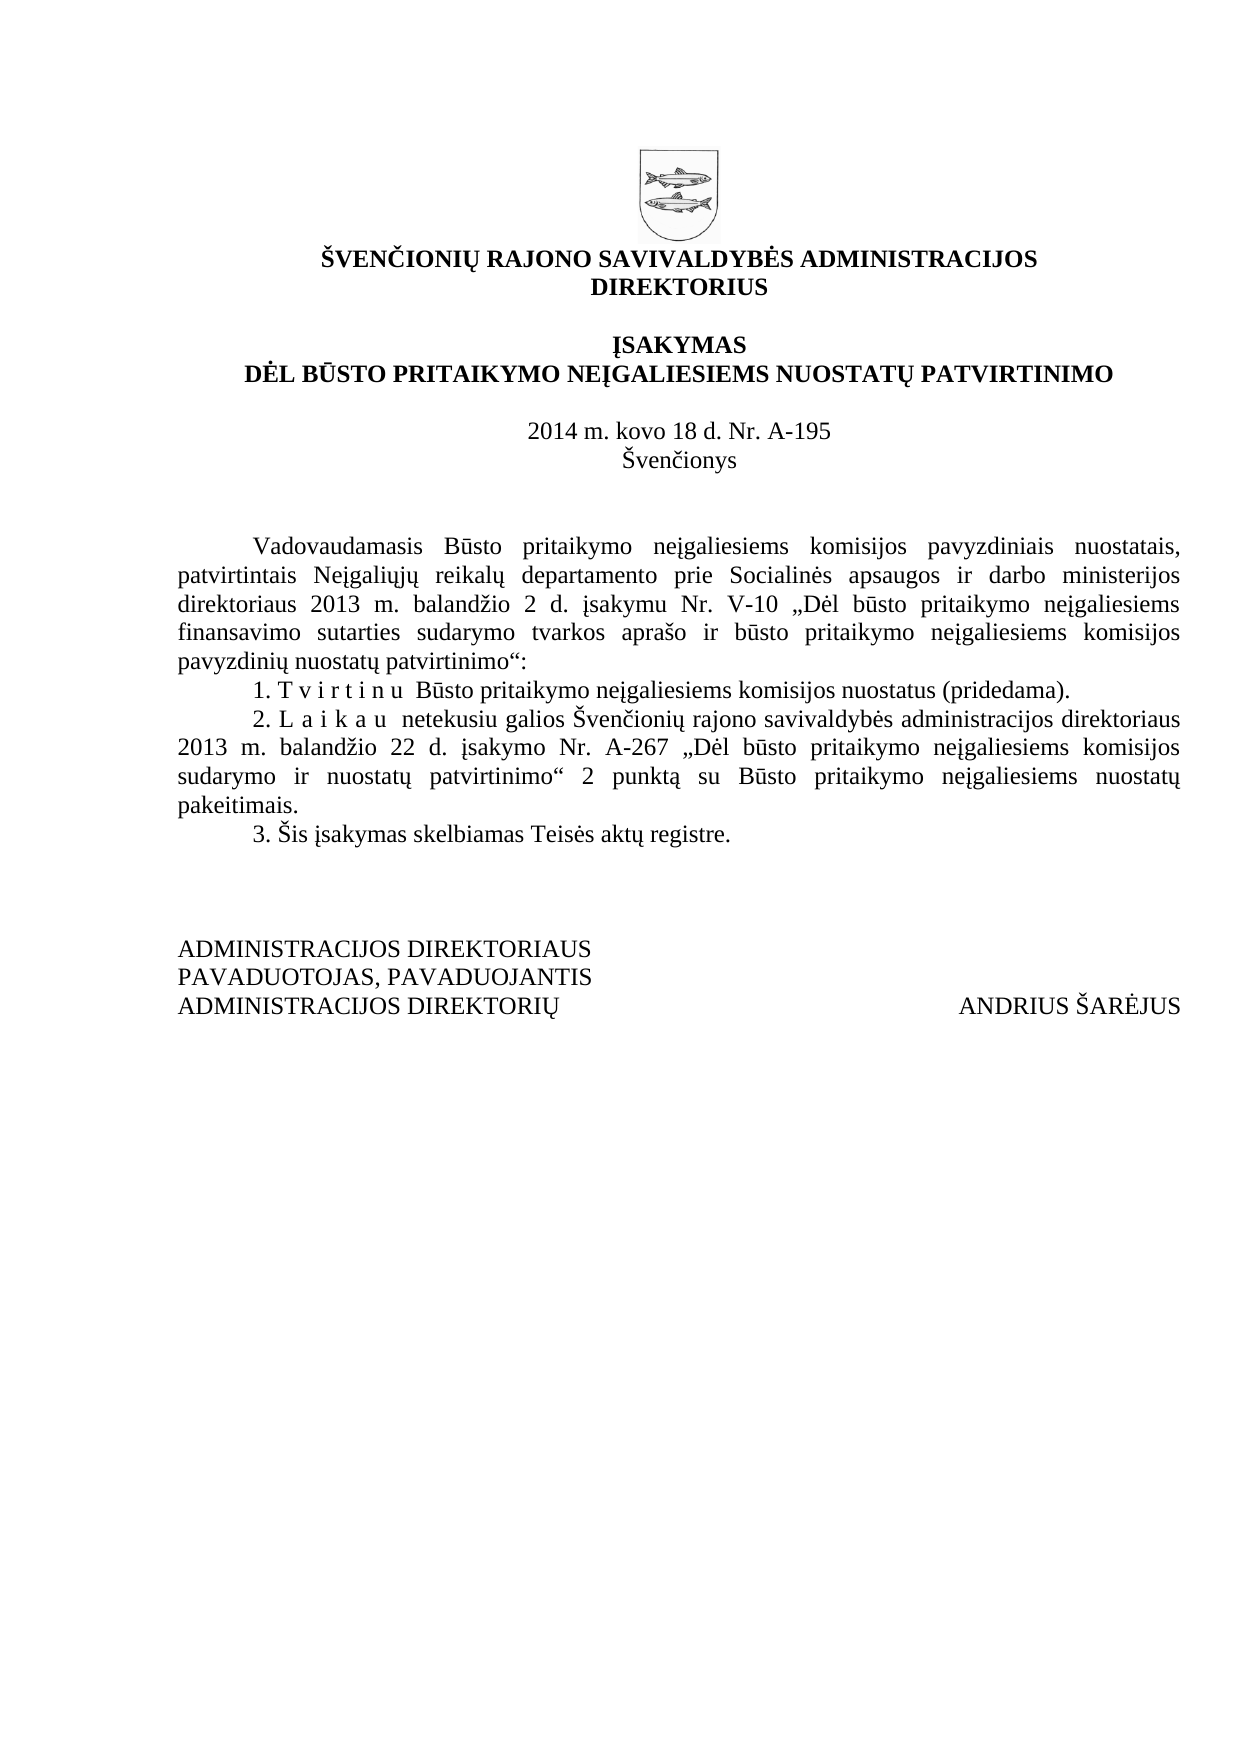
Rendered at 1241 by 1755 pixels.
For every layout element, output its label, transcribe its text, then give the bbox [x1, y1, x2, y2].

text DĖL BŪSTO PRITAIKYMO NEĮGALIESIEMS NUOSTATŲ PATVIRTINIMO [177, 359, 1181, 387]
text 2. L a i k a u netekusiu galios Švenčionių rajono savivaldybės administracijos direktoriaus 2013 m. balandžio 22 d. įsakymo Nr. A-267 „Dėl būsto pritaikymo neįgaliesiems komisijos sudarymo ir nuostatų patvirtinimo“ 2 punktą su Būsto pritaikymo neįgaliesiems nuostatų pakeitimais. [177, 704, 1181, 819]
text DIREKTORIUS [177, 272, 1181, 301]
text Švenčionys [177, 445, 1181, 474]
text ĮSAKYMAS [177, 330, 1181, 359]
text Vadovaudamasis Būsto pritaikymo neįgaliesiems komisijos pavyzdiniais nuostatais, patvirtintais Neįgaliųjų reikalų departamento prie Socialinės apsaugos ir darbo ministerijos direktoriaus 2013 m. balandžio 2 d. įsakymu Nr. V-10 „Dėl būsto pritaikymo neįgaliesiems finansavimo sutarties sudarymo tvarkos aprašo ir būsto pritaikymo neįgaliesiems komisijos pavyzdinių nuostatų patvirtinimo“: [177, 531, 1181, 675]
text PAVADUOTOJAS, PAVADUOJANTIS [177, 962, 1181, 991]
text ŠVENČIONIŲ RAJONO SAVIVALDYBĖS ADMINISTRACIJOS [177, 244, 1181, 272]
text ADMINISTRACIJOS DIREKTORIŲ ANDRIUS ŠARĖJUS [177, 991, 1181, 1020]
text 1. T v i r t i n u Būsto pritaikymo neįgaliesiems komisijos nuostatus (pridedama). [177, 675, 1181, 704]
text ADMINISTRACIJOS DIREKTORIAUS [177, 934, 1181, 962]
text 2014 m. kovo 18 d. Nr. A-195 [177, 416, 1181, 445]
text 3. Šis įsakymas skelbiamas Teisės aktų registre. [177, 819, 1181, 847]
